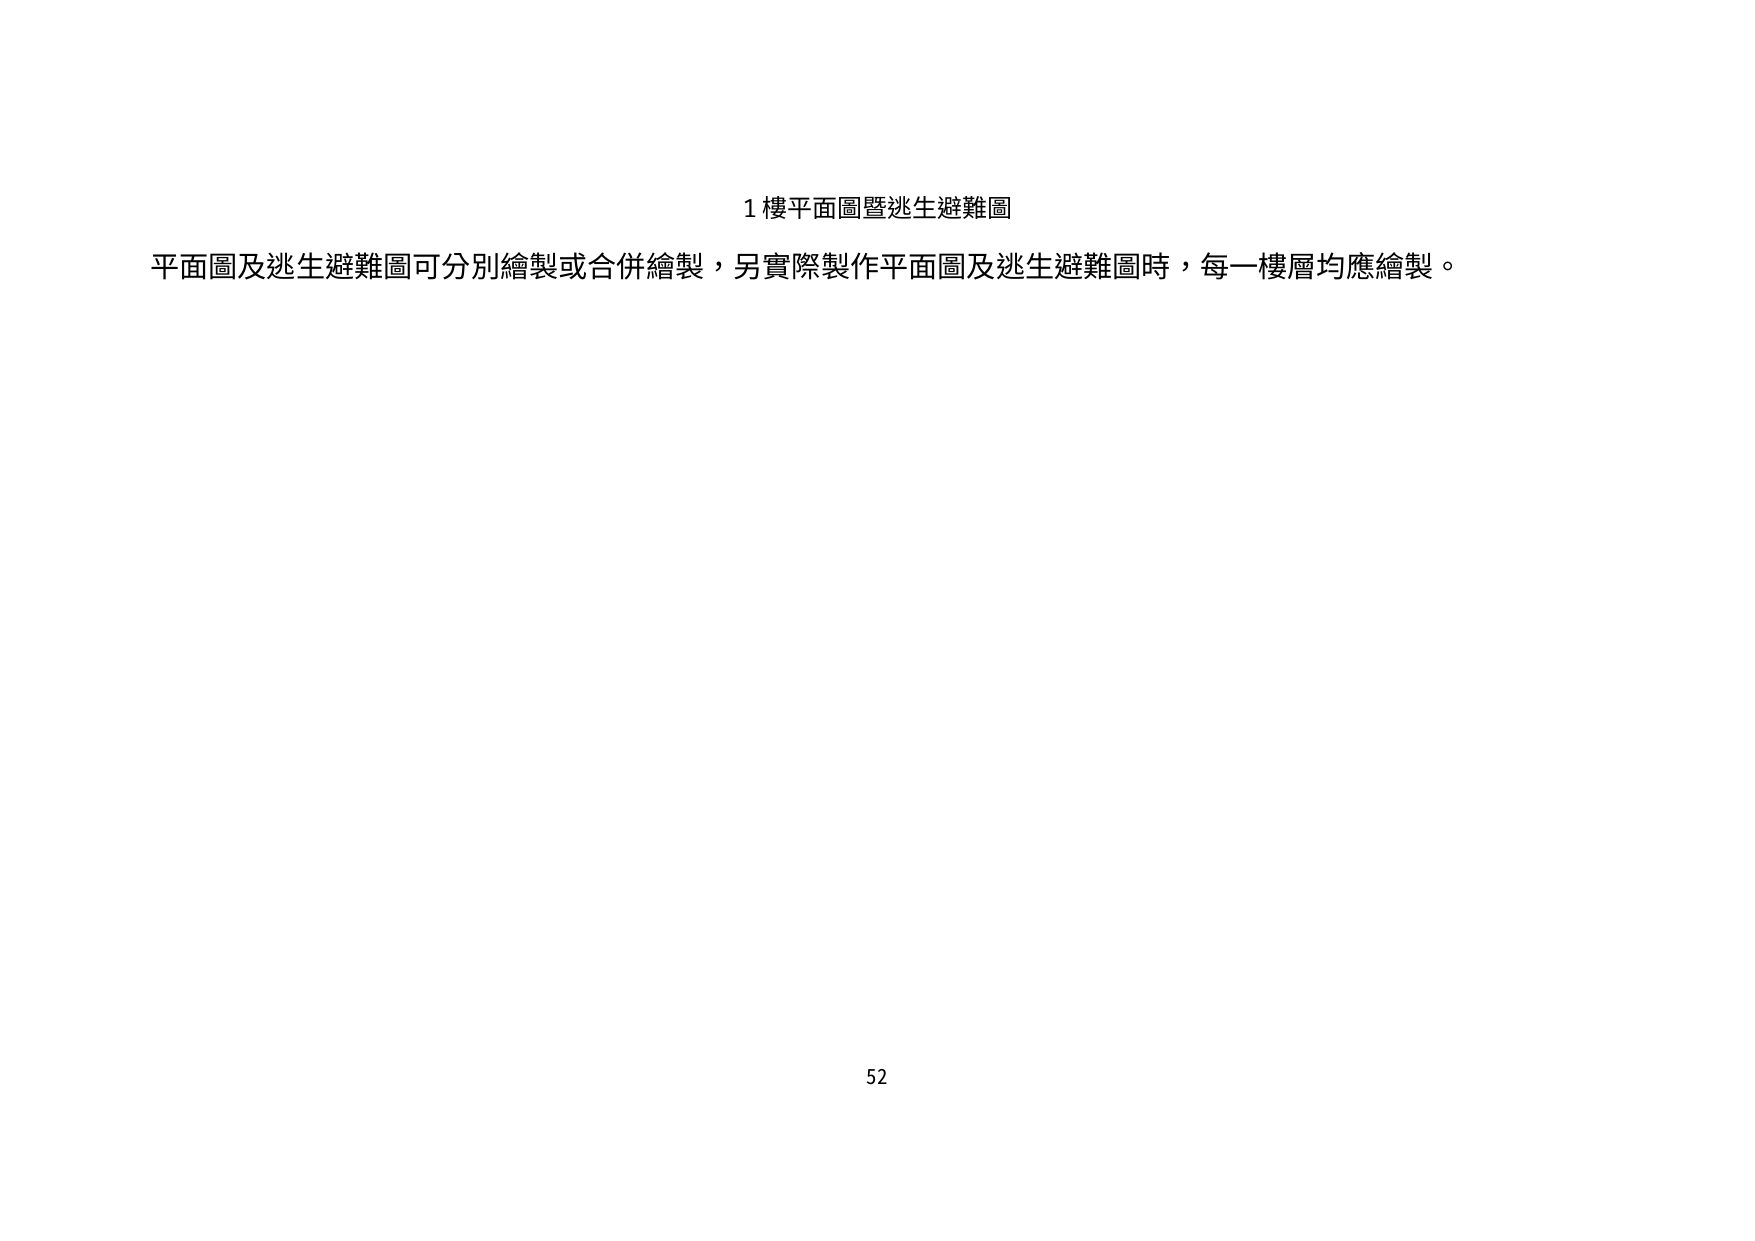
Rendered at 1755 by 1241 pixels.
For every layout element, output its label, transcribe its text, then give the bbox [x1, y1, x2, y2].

text 平面圖及逃生避難圖可分別繪製或合併繪製，另實際製作平面圖及逃生避難圖時，每一樓層均應繪製。 [150, 239, 1604, 285]
text 1樓平面圖暨逃生避難圖 [150, 164, 1604, 227]
